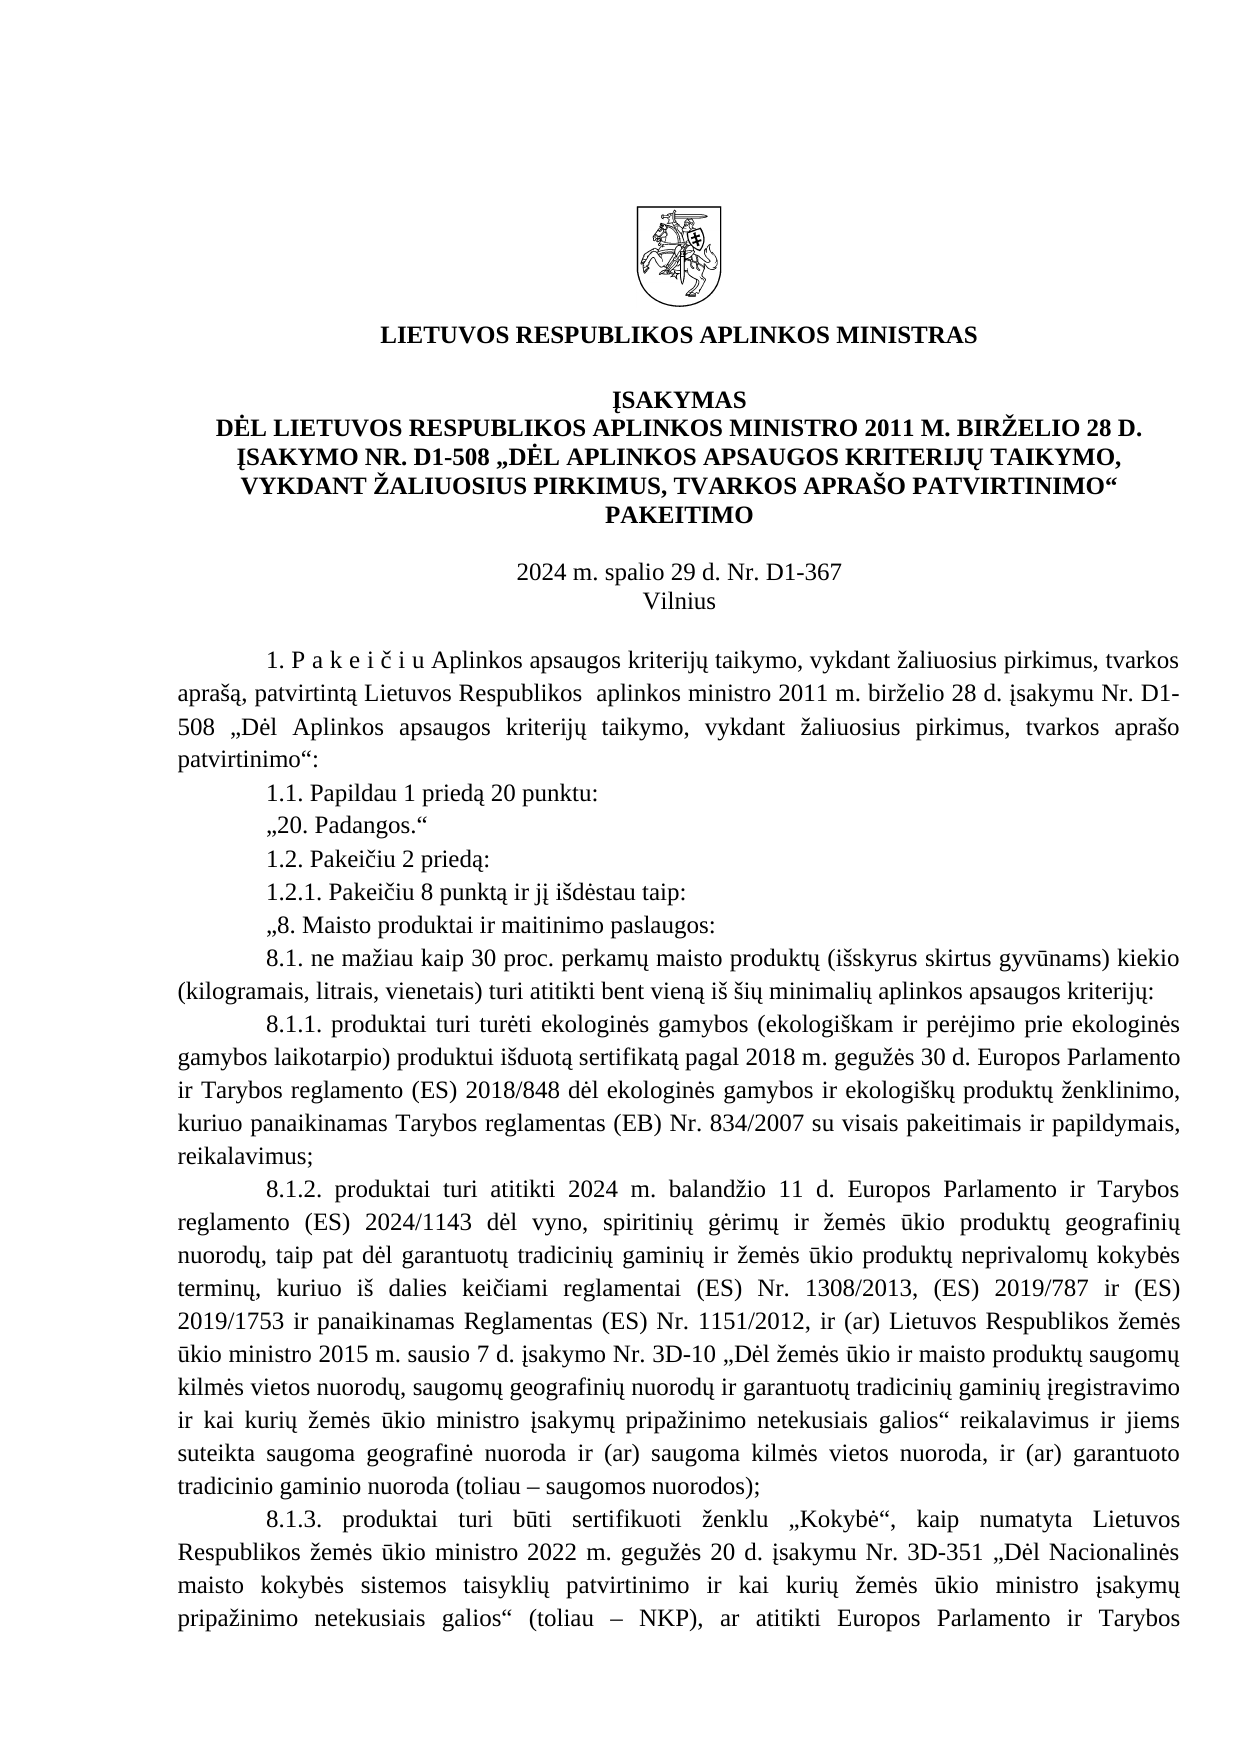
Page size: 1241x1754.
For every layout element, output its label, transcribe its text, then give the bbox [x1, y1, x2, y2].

text „8. Maisto produktai ir maitinimo paslaugos: [177, 910, 1181, 938]
text Įsakymas [177, 385, 1181, 413]
text Vilnius [177, 586, 1181, 615]
text 8.1. ne mažiau kaip 30 proc. perkamų maisto produktų (išskyrus skirtus gyvūnams) kiekio (kilogramais, litrais, vienetais) turi atitikti bent vieną iš šių minimalių aplinkos apsaugos kriterijų: [177, 943, 1181, 1004]
text 2024 m. spalio 29 d. Nr. D1-367 [177, 557, 1181, 586]
text 8.1.3. produktai turi būti sertifikuoti ženklu „Kokybė“, kaip numatyta Lietuvos Respublikos žemės ūkio ministro 2022 m. gegužės 20 d. įsakymu Nr. 3D-351 „Dėl Nacionalinės maisto kokybės sistemos taisyklių patvirtinimo ir kai kurių žemės ūkio ministro įsakymų pripažinimo netekusiais galios“ (toliau – NKP), ar atitikti Europos Parlamento ir Tarybos [177, 1504, 1181, 1632]
text LIETUVOS RESPUBLIKOS APLINKOS MINISTRAS [177, 320, 1181, 349]
text 8.1.2. produktai turi atitikti 2024 m. balandžio 11 d. Europos Parlamento ir Tarybos reglamento (ES) 2024/1143 dėl vyno, spiritinių gėrimų ir žemės ūkio produktų geografinių nuorodų, taip pat dėl garantuotų tradicinių gaminių ir žemės ūkio produktų neprivalomų kokybės terminų, kuriuo iš dalies keičiami reglamentai (ES) Nr. 1308/2013, (ES) 2019/787 ir (ES) 2019/1753 ir panaikinamas Reglamentas (ES) Nr. 1151/2012, ir (ar) Lietuvos Respublikos žemės ūkio ministro 2015 m. sausio 7 d. įsakymo Nr. 3D-10 „Dėl žemės ūkio ir maisto produktų saugomų kilmės vietos nuorodų, saugomų geografinių nuorodų ir garantuotų tradicinių gaminių įregistravimo ir kai kurių žemės ūkio ministro įsakymų pripažinimo netekusiais galios“ reikalavimus ir jiems suteikta saugoma geografinė nuoroda ir (ar) saugoma kilmės vietos nuoroda, ir (ar) garantuoto tradicinio gaminio nuoroda (toliau – saugomos nuorodos); [177, 1174, 1181, 1500]
text 1.2.1. Pakeičiu 8 punktą ir jį išdėstau taip: [177, 877, 1181, 905]
text 1.2. Pakeičiu 2 priedą: [177, 844, 1181, 872]
text 1.1. Papildau 1 priedą 20 punktu: [177, 778, 1181, 806]
text DĖL LIETUVOS RESPUBLIKOS APLINKOS MINISTRO 2011 m. birželio 28 d. Įsakymo NR. D1-508 „Dėl APLINKOS APSAUGOS KRITERIJŲ TAIKYMO, VyKDANT žALIUOSIUS PIRKIMUS, TVARKOS APRAŠo patvirtinimo“ PAKEITIMo [177, 413, 1181, 528]
text 1. P a k e i č i u Aplinkos apsaugos kriterijų taikymo, vykdant žaliuosius pirkimus, tvarkos aprašą, patvirtintą Lietuvos Respublikos aplinkos ministro 2011 m. birželio 28 d. įsakymu Nr. D1-508 „Dėl Aplinkos apsaugos kriterijų taikymo, vykdant žaliuosius pirkimus, tvarkos aprašo patvirtinimo“: [177, 646, 1181, 773]
text 8.1.1. produktai turi turėti ekologinės gamybos (ekologiškam ir perėjimo prie ekologinės gamybos laikotarpio) produktui išduotą sertifikatą pagal 2018 m. gegužės 30 d. Europos Parlamento ir Tarybos reglamento (ES) 2018/848 dėl ekologinės gamybos ir ekologiškų produktų ženklinimo, kuriuo panaikinamas Tarybos reglamentas (EB) Nr. 834/2007 su visais pakeitimais ir papildymais, reikalavimus; [177, 1009, 1181, 1169]
text „20. Padangos.“ [177, 811, 1181, 839]
